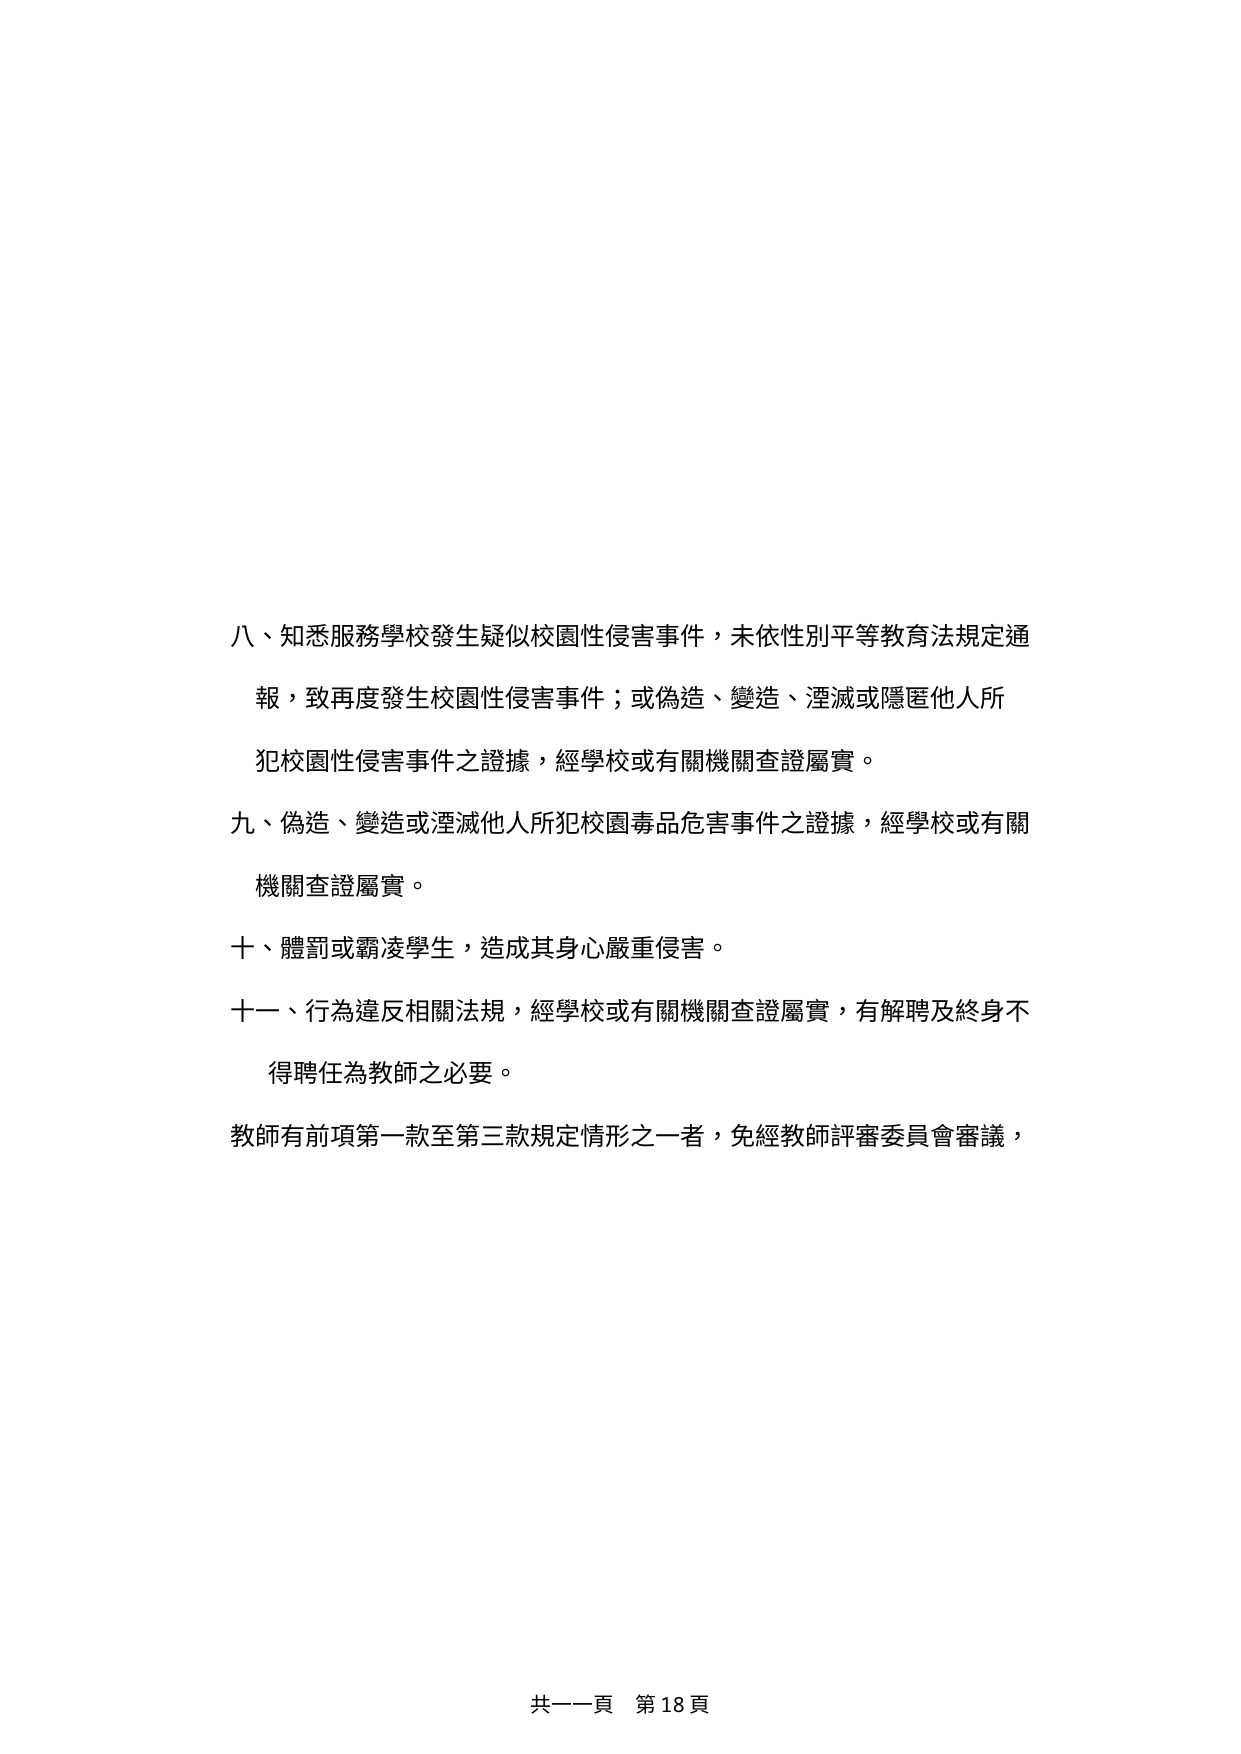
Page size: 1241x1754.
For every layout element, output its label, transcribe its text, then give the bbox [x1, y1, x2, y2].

text 九、偽造、變造或湮滅他人所犯校園毒品危害事件之證據，經學校或有關 [118, 780, 1122, 842]
text 十一、行為違反相關法規，經學校或有關機關查證屬實，有解聘及終身不 [118, 967, 1122, 1030]
text 得聘任為教師之必要。 [118, 1030, 1122, 1092]
text 八、知悉服務學校發生疑似校園性侵害事件，未依性別平等教育法規定通 [118, 592, 1122, 655]
text 教師有前項第一款至第三款規定情形之一者，免經教師評審委員會審議， [118, 1092, 1122, 1155]
text 犯校園性侵害事件之證據，經學校或有關機關查證屬實。 [118, 717, 1122, 780]
text 機關查證屬實。 [118, 842, 1122, 905]
text 報，致再度發生校園性侵害事件；或偽造、變造、湮滅或隱匿他人所 [118, 655, 1122, 717]
text 十、體罰或霸凌學生，造成其身心嚴重侵害。 [118, 905, 1122, 967]
